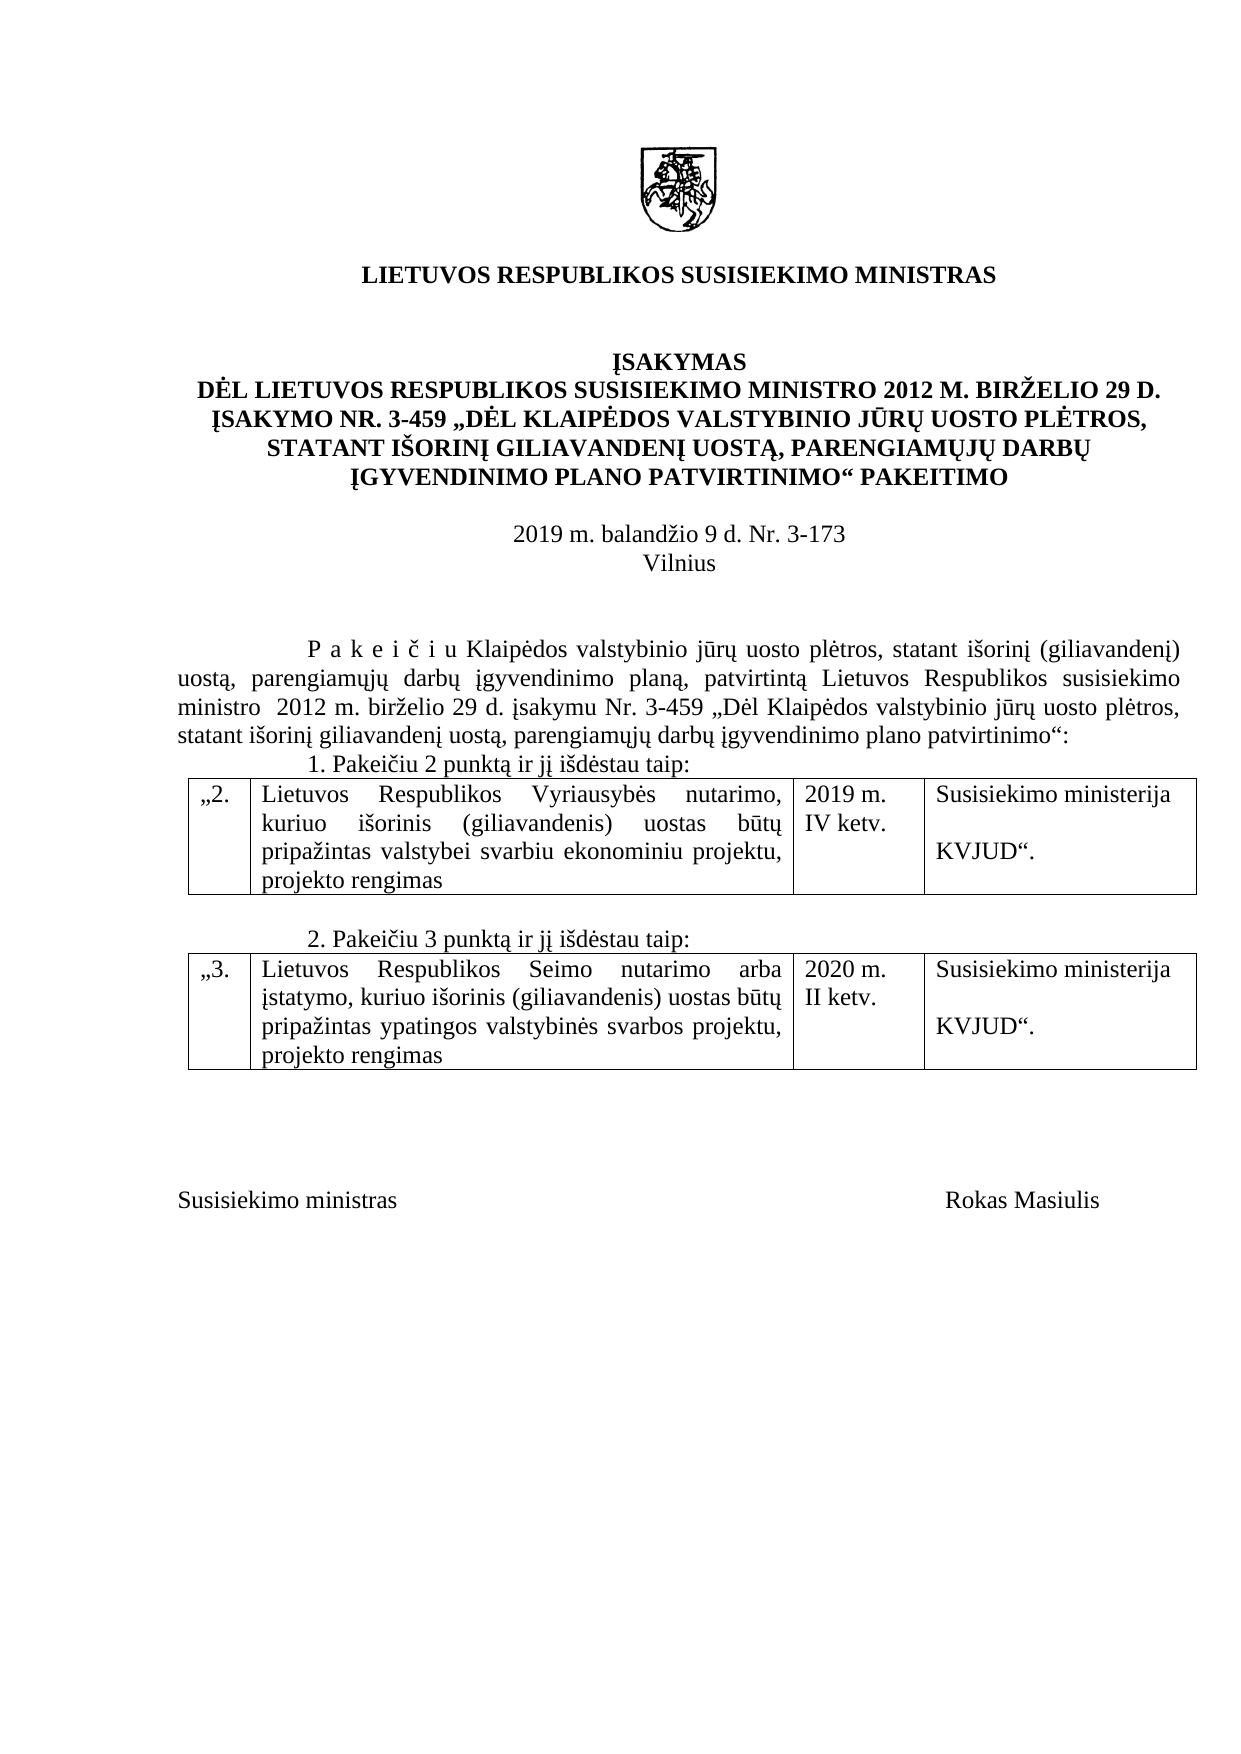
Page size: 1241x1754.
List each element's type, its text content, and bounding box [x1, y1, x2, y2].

text P a k e i č i u Klaipėdos valstybinio jūrų uosto plėtros, statant išorinį (giliavandenį) uostą, parengiamųjų darbų įgyvendinimo planą, patvirtintą Lietuvos Respublikos susisiekimo ministro 2012 m. birželio 29 d. įsakymu Nr. 3-459 „Dėl Klaipėdos valstybinio jūrų uosto plėtros, statant išorinį giliavandenį uostą, parengiamųjų darbų įgyvendinimo plano patvirtinimo“: [177, 634, 1181, 749]
table_header „2. [189, 779, 250, 894]
table_header Susisiekimo ministerija KVJUD“. [925, 954, 1196, 1069]
text 2. Pakeičiu 3 punktą ir jį išdėstau taip: [177, 924, 1181, 953]
text Vilnius [177, 548, 1181, 577]
table_header „3. [189, 954, 250, 1069]
table_header 2020 m. II ketv. [794, 954, 924, 1069]
text LIETUVOS RESPUBLIKOS SUSISIEKIMO MINISTRAS [177, 260, 1181, 289]
table_header Lietuvos Respublikos Vyriausybės nutarimo, kuriuo išorinis (giliavandenis) uostas būtų pripažintas valstybei svarbiu ekonominiu projektu, projekto rengimas [251, 779, 793, 894]
text DĖL LIETUVOS RESPUBLIKOS SUSISIEKIMO MINISTRO 2012 M. BIRŽELIO 29 D. ĮSAKYMO NR. 3-459 „DĖL KLAIPĖDOS VALSTYBINIO JŪRŲ UOSTO PLĖTROS, STATANT IŠORINĮ GILIAVANDENĮ UOSTĄ, PARENGIAMŲJŲ DARBŲ ĮGYVENDINIMO PLANO PATVIRTINIMO“ PAKEITIMO [177, 375, 1181, 490]
table_header Susisiekimo ministerija KVJUD“. [925, 779, 1196, 894]
text 1. Pakeičiu 2 punktą ir jį išdėstau taip: [177, 749, 1181, 778]
text 2019 m. balandžio 9 d. Nr. 3-173 [177, 519, 1181, 548]
table_header 2019 m. IV ketv. [794, 779, 924, 894]
table_header Lietuvos Respublikos Seimo nutarimo arba įstatymo, kuriuo išorinis (giliavandenis) uostas būtų pripažintas ypatingos valstybinės svarbos projektu, projekto rengimas [251, 954, 793, 1069]
text ĮSAKYMAS [177, 347, 1181, 375]
text Susisiekimo ministras Rokas Masiulis [177, 1185, 1181, 1214]
